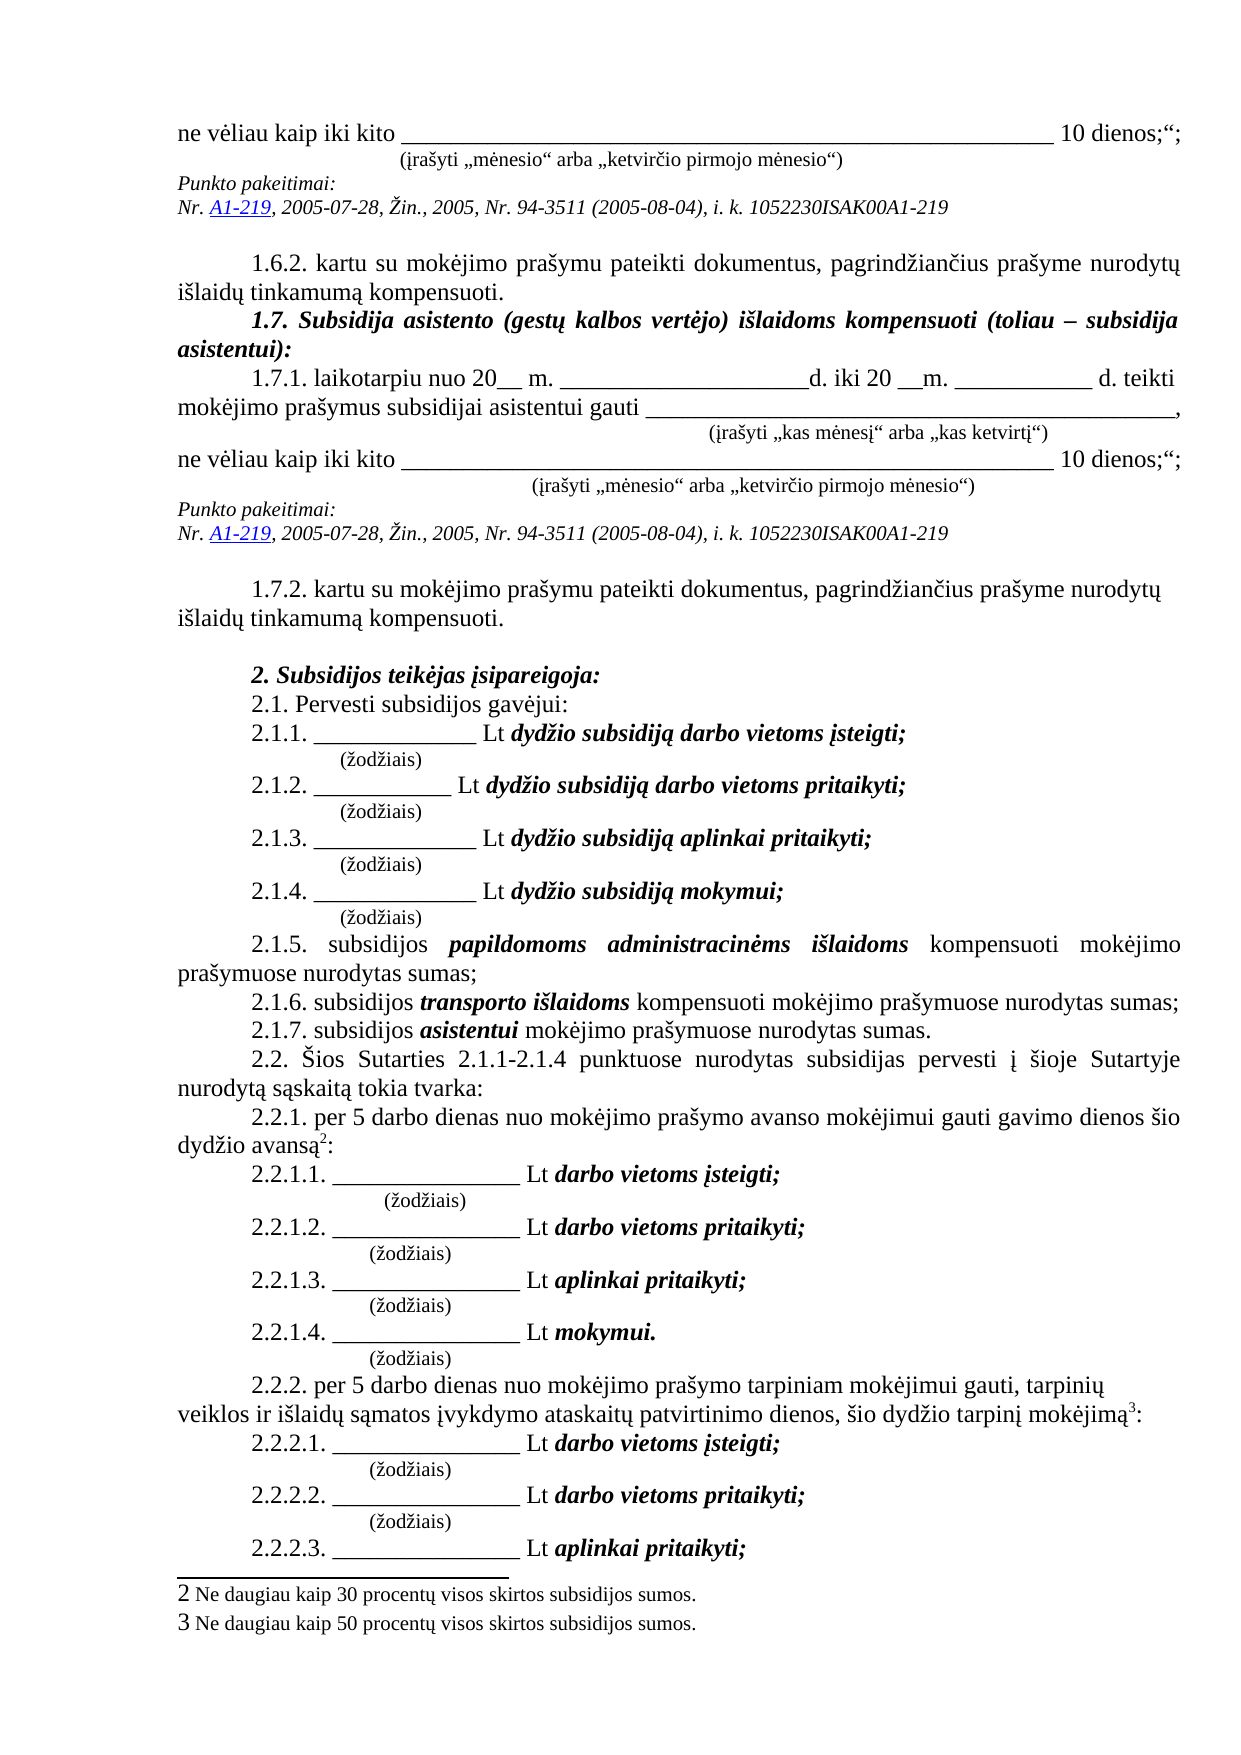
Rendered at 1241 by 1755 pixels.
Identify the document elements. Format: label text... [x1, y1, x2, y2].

text (žodžiais) [177, 1457, 1181, 1481]
text (įrašyti „mėnesio“ arba „ketvirčio pirmojo mėnesio“) [177, 473, 1181, 497]
text 2.2.2.3. _______________ Lt aplinkai pritaikyti; [177, 1533, 1181, 1562]
text 1.6.2. kartu su mokėjimo prašymu pateikti dokumentus, pagrindžiančius prašyme nurodytų išlaidų tinkamumą kompensuoti. [177, 248, 1181, 305]
text (žodžiais) [177, 1188, 1181, 1212]
text (žodžiais) [177, 852, 1181, 876]
text Punkto pakeitimai: [177, 497, 1181, 521]
text 1.7. Subsidija asistento (gestų kalbos vertėjo) išlaidoms kompensuoti (toliau – subsidija asistentui): [177, 305, 1181, 363]
text (žodžiais) [177, 799, 1181, 823]
text (įrašyti „mėnesio“ arba „ketvirčio pirmojo mėnesio“) [326, 147, 1181, 171]
text 2.1.5. subsidijos papildomoms administracinėms išlaidoms kompensuoti mokėjimo prašymuose nurodytas sumas; [177, 929, 1181, 987]
text Ne daugiau kaip 50 procentų visos skirtos subsidijos sumos. [177, 1607, 1181, 1636]
text ne vėliau kaip iki kito 10 dienos;“; [177, 444, 1181, 473]
text mokėjimo prašymus subsidijai asistentui gauti , [177, 392, 1181, 420]
text Ne daugiau kaip 30 procentų visos skirtos subsidijos sumos. [177, 1578, 1181, 1607]
text 1.7.2. kartu su mokėjimo prašymu pateikti dokumentus, pagrindžiančius prašyme nurodytų išlaidų tinkamumą kompensuoti. [177, 574, 1181, 632]
text 2.2.2. per 5 darbo dienas nuo mokėjimo prašymo tarpiniam mokėjimui gauti, tarpinių veiklos ir išlaidų sąmatos įvykdymo ataskaitų patvirtinimo dienos, šio dydžio tarpinį mokėjimą: [177, 1370, 1181, 1428]
text (žodžiais) [177, 1293, 1181, 1317]
text (žodžiais) [177, 1509, 1181, 1533]
text 2.1.6. subsidijos transporto išlaidoms kompensuoti mokėjimo prašymuose nurodytas sumas; [177, 987, 1181, 1015]
text 2.1.2. ___________ Lt dydžio subsidiją darbo vietoms pritaikyti; [177, 771, 1181, 799]
text (žodžiais) [177, 905, 1181, 929]
text (žodžiais) [177, 747, 1181, 771]
text (žodžiais) [177, 1346, 1181, 1370]
text 2.1.7. subsidijos asistentui mokėjimo prašymuose nurodytas sumas. [177, 1015, 1181, 1044]
text (žodžiais) [177, 1241, 1181, 1265]
text (įrašyti „kas mėnesį“ arba „kas ketvirtį“) [177, 420, 1181, 444]
text 2. Subsidijos teikėjas įsipareigoja: [177, 660, 1181, 689]
text Nr. A1-219, 2005-07-28, Žin., 2005, Nr. 94-3511 (2005-08-04), i. k. 1052230ISAK00A1-219 [177, 195, 1181, 219]
text Punkto pakeitimai: [177, 171, 1181, 195]
text 2.2.1.2. _______________ Lt darbo vietoms pritaikyti; [177, 1212, 1181, 1241]
text 2.1.3. _____________ Lt dydžio subsidiją aplinkai pritaikyti; [177, 823, 1181, 852]
text 2.2.2.1. _______________ Lt darbo vietoms įsteigti; [177, 1428, 1181, 1457]
text 2.1.1. _____________ Lt dydžio subsidiją darbo vietoms įsteigti; [177, 718, 1181, 747]
text 2.1.4. _____________ Lt dydžio subsidiją mokymui; [177, 876, 1181, 905]
text 2.2. Šios Sutarties 2.1.1-2.1.4 punktuose nurodytas subsidijas pervesti į šioje Sutartyje nurodytą sąskaitą tokia tvarka: [177, 1044, 1181, 1102]
text 2.2.1.1. _______________ Lt darbo vietoms įsteigti; [177, 1159, 1181, 1188]
text 1.7.1. laikotarpiu nuo 20__ m. d. iki 20 __m. ___________ d. teikti [177, 363, 1181, 392]
text 2.2.1.4. _______________ Lt mokymui. [177, 1317, 1181, 1346]
text 2.2.1. per 5 darbo dienas nuo mokėjimo prašymo avanso mokėjimui gauti gavimo dienos šio dydžio avansą: [177, 1102, 1181, 1159]
text Nr. A1-219, 2005-07-28, Žin., 2005, Nr. 94-3511 (2005-08-04), i. k. 1052230ISAK00A1-219 [177, 521, 1181, 545]
text 2.2.1.3. _______________ Lt aplinkai pritaikyti; [177, 1265, 1181, 1293]
text 2.2.2.2. _______________ Lt darbo vietoms pritaikyti; [177, 1481, 1181, 1509]
text ne vėliau kaip iki kito 10 dienos;“; [177, 118, 1181, 147]
text 2.1. Pervesti subsidijos gavėjui: [177, 689, 1181, 718]
